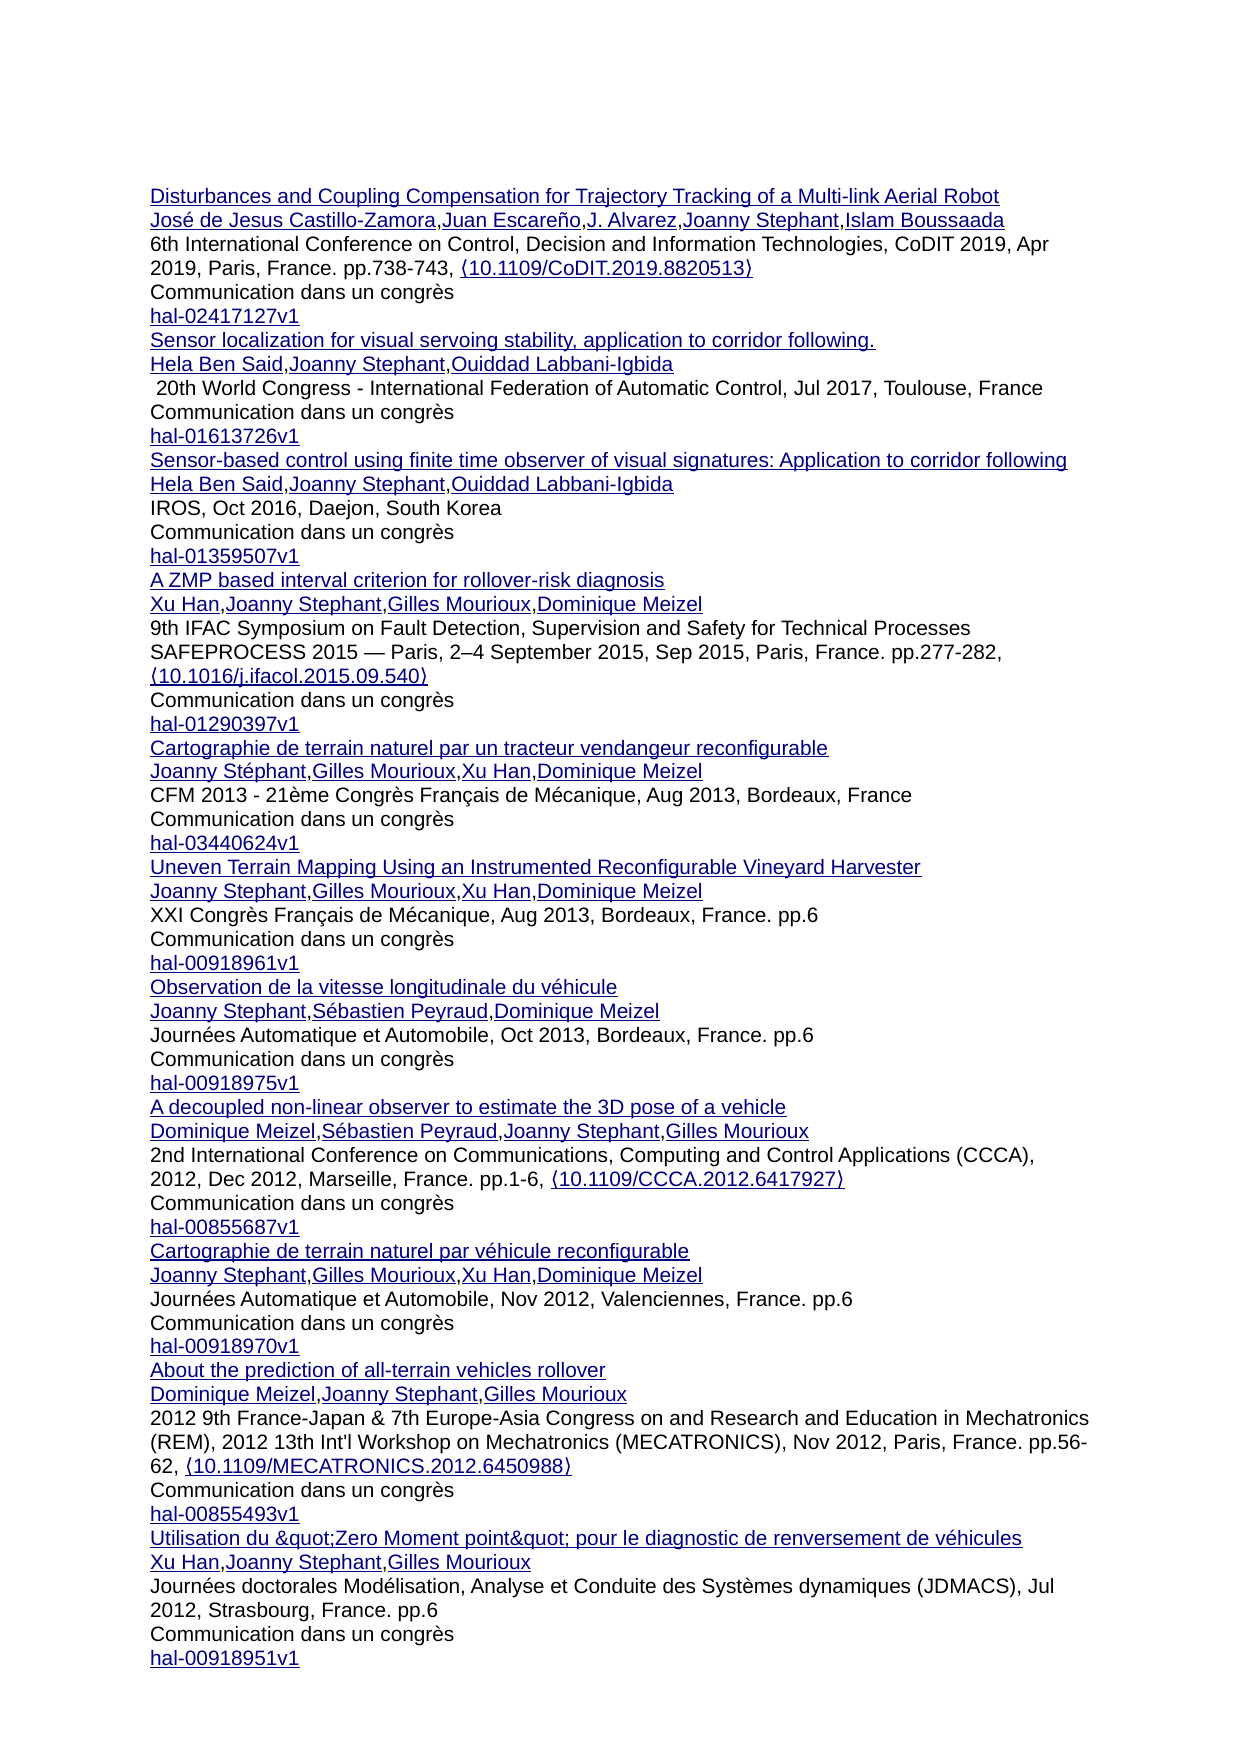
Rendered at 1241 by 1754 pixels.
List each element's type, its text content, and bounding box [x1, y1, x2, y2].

table_cell A ZMP based interval criterion for rollover-risk diagnosis Xu Han,Joanny Stephant,Gilles Mourioux,Dominique Meizel 9th IFAC Symposium on Fault Detection, Supervision and Safety for Technical Processes SAFEPROCESS 2015 — Paris, 2–4 September 2015, Sep 2015, Paris, France. pp.277-282, ⟨10.1016/j.ifacol.2015.09.540⟩ Communication dans un congrès hal-01290397v1 [150, 568, 1090, 735]
table_cell Sensor localization for visual servoing stability, application to corridor following. Hela Ben Said,Joanny Stephant,Ouiddad Labbani-Igbida 20th World Congress - International Federation of Automatic Control, Jul 2017, Toulouse, France Communication dans un congrès hal-01613726v1 [150, 328, 1090, 448]
table_header Disturbances and Coupling Compensation for Trajectory Tracking of a Multi-link Aerial Robot José de Jesus Castillo-Zamora,Juan Escareño,J. Alvarez,Joanny Stephant,Islam Boussaada 6th International Conference on Control, Decision and Information Technologies, CoDIT 2019, Apr 2019, Paris, France. pp.738-743, ⟨10.1109/CoDIT.2019.8820513⟩ Communication dans un congrès hal-02417127v1 [150, 184, 1090, 328]
table_cell Sensor-based control using ﬁnite time observer of visual signatures: Application to corridor following Hela Ben Said,Joanny Stephant,Ouiddad Labbani-Igbida IROS, Oct 2016, Daejon, South Korea Communication dans un congrès hal-01359507v1 [150, 448, 1090, 568]
table_cell Observation de la vitesse longitudinale du véhicule Joanny Stephant,Sébastien Peyraud,Dominique Meizel Journées Automatique et Automobile, Oct 2013, Bordeaux, France. pp.6 Communication dans un congrès hal-00918975v1 [150, 975, 1090, 1095]
table_cell Utilisation du &quot;Zero Moment point&quot; pour le diagnostic de renversement de véhicules Xu Han,Joanny Stephant,Gilles Mourioux Journées doctorales Modélisation, Analyse et Conduite des Systèmes dynamiques (JDMACS), Jul 2012, Strasbourg, France. pp.6 Communication dans un congrès hal-00918951v1 [150, 1526, 1090, 1670]
table_cell Cartographie de terrain naturel par véhicule reconfigurable Joanny Stephant,Gilles Mourioux,Xu Han,Dominique Meizel Journées Automatique et Automobile, Nov 2012, Valenciennes, France. pp.6 Communication dans un congrès hal-00918970v1 [150, 1239, 1090, 1358]
table_cell A decoupled non-linear observer to estimate the 3D pose of a vehicle Dominique Meizel,Sébastien Peyraud,Joanny Stephant,Gilles Mourioux 2nd International Conference on Communications, Computing and Control Applications (CCCA), 2012, Dec 2012, Marseille, France. pp.1-6, ⟨10.1109/CCCA.2012.6417927⟩ Communication dans un congrès hal-00855687v1 [150, 1095, 1090, 1238]
table_cell Uneven Terrain Mapping Using an Instrumented Reconfigurable Vineyard Harvester Joanny Stephant,Gilles Mourioux,Xu Han,Dominique Meizel XXI Congrès Français de Mécanique, Aug 2013, Bordeaux, France. pp.6 Communication dans un congrès hal-00918961v1 [150, 855, 1090, 975]
table_cell About the prediction of all-terrain vehicles rollover Dominique Meizel,Joanny Stephant,Gilles Mourioux 2012 9th France-Japan & 7th Europe-Asia Congress on and Research and Education in Mechatronics (REM), 2012 13th Int'l Workshop on Mechatronics (MECATRONICS), Nov 2012, Paris, France. pp.56-62, ⟨10.1109/MECATRONICS.2012.6450988⟩ Communication dans un congrès hal-00855493v1 [150, 1358, 1090, 1526]
table_cell Cartographie de terrain naturel par un tracteur vendangeur reconfigurable Joanny Stéphant,Gilles Mourioux,Xu Han,Dominique Meizel CFM 2013 - 21ème Congrès Français de Mécanique, Aug 2013, Bordeaux, France Communication dans un congrès hal-03440624v1 [150, 735, 1090, 855]
